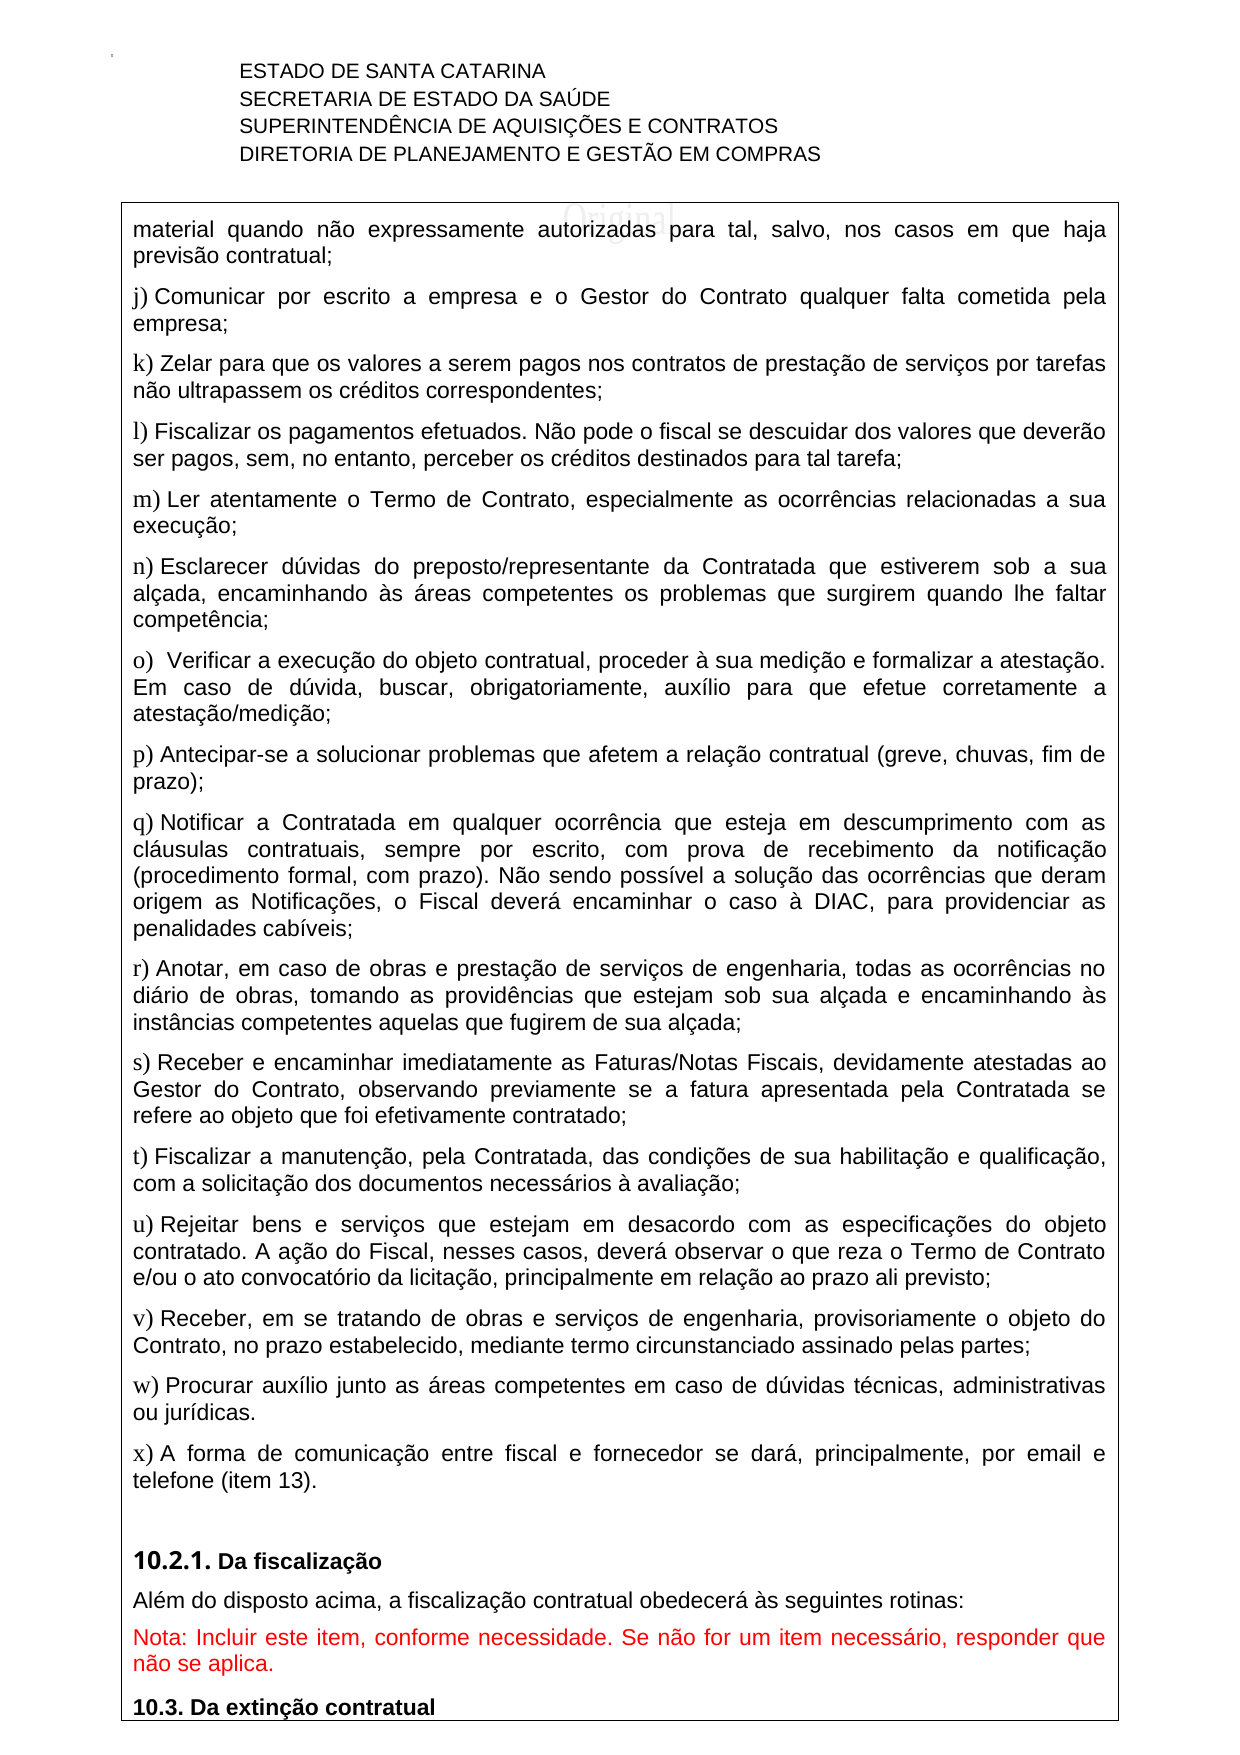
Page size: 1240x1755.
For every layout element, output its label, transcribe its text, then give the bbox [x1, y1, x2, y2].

table_cell Ao gestor do contrato caberá: Controlar o prazo de vigência do instrumento contratual sob sua responsabilidade, e encaminhar a solicitação de prorrogação; Verificar se a entrega de materiais, execução de obras ou a prestação de serviços foi ou está sendo cumprida integral ou parcialmente; Atestar as notas fiscais encaminhadas à unidade competente para pagamento; Comunicar à DIAC, formalmente, irregularidades cometidas passíveis de penalidade, após os contatos prévios determinados por Lei com a contratada; Acompanhar junto ao Fiscal do Contrato o cumprimento, pela contratada, do cronograma físico-financeiro; Estabelecer prazo para correção de eventuais pendências na execução do contrato e informar à Autoridade Competente ocorrências que possam gerar dificuldades à conclusão da obra, prestação de serviço ou em relação a terceiros; Encaminhar à Autoridade Competente eventuais pedidos de modificações no cronograma físico-financeiro, substituições de materiais e equipamentos, formulados pela contratada; Comunicar a DPGC a necessidade de abertura de nova licitação à área competente, antes de findo a vigência dos contratos de prestação de serviços com antecedência mínima de 160 (cento e sessenta) dias antes do término; Comunicar ao setor competente sobre quaisquer problemas detectados na execução contratual, que tenham implicações na atestação; Cuidar das alterações de interesse da Contratada, que deverão ser por ela formalizadas e devidamente fundamentadas, principalmente em se tratando de pedido de reequilíbrio econômico-financeiro ou repactuação. No caso de pedido de prorrogação de prazo, deverá ser comprovado o fato impeditivo da execução, o qual, por sua vez, deverá corresponder o previsto no artigo 105 da Lei nº 14.133/2021 e alterações; Elaborar ou solicitar justificativa técnica, quando couber, com vistas à alteração unilateral por esta Secretaria de Estado da Saúde; Alimentar os sistemas informatizados do Governo com as informações pertinentes, responsabilizando-se por tais dados, inclusive sempre quando solicitadas; Negociar o Contrato sempre que o mercado assim o exigir, nos termos da Lei; Procurar auxílio junto as áreas competentes em caso de dúvidas técnicas, administrativas ou jurídicas; Deflagrar e conduzir os procedimentos de finalização à Contratada, com base nos termos Contratuais, sempre que houver descumprimento de suas cláusulas por culpa da Contratada, acionando as instâncias superiores e/ou os Órgãos Públicos competentes quando o fato exigir; Disponibilizar toda a infraestrutura necessária, assim como definido no contrato e dentro dos prazos estabelecidos, tais como: área de instalação do canteiro de obras, local para escritório da empresa, outras instalações etc.; Consolidar informações relativas à estimativa individual e total de consumo, promovendo a adequação dos respectivos termos de referência ou projetos básicos, inclusive definindo as respectivas unidades de medida usualmente adotadas; Acompanhar o saldo contratual/registro de preços. A forma de comunicação entre gestor e fornecedor se dará, principalmente, por e-mail e telefone (item 13). Ao fiscal do contrato caberá: Ter conhecimento prévio de sua competência e atuação; Possuir cópia do contrato, do edital da licitação e seus anexos, e da proposta vencedora da licitação; Ter pleno conhecimento dos termos contratuais que irá fiscalizar, principalmente de suas cláusulas, assim como das condições constantes do edital e seus anexos, com vistas a identificar as obrigações in concreto tanto da administração contratante quanto da contratada; Buscar autonomia, independência fiscalizatória e condições saudáveis para a realização da fiscalização, comunicando o Gestor do Contrato sobre suas necessidades; Conhecer e reunir-se com o preposto da contratada (Art. 118 e suas alterações na Lei nº 14.133/2021) com a finalidade de definir e estabelecer as estratégias da execução do objeto, bem como traçar metas de controle, fiscalização e acompanhamento do contrato; Exigir da contratada o fiel cumprimento de todas as condições contratuais assumidas, constantes das cláusulas e demais condições do Edital da Licitação e seus anexos, planilhas, cronogramas e etc.; Comunicar ao Gestor do Contrato a necessidade de alterações do quantitativo do objeto ou modificação da forma de sua execução, em razão do fato superveniente ou de outro qualquer, que possa comprometer a aderência contratual e seu efetivo resultado; Recusar serviço ou fornecimento irregular, não aceitando material diverso daquele que se encontra especificado no edital e seus anexos, assim como observar, para o correto recebimento, a hipótese de outro oferecido em proposta e com qualidade superior ao especificado e aceito pela Administração; Impedir que empresas subcontratadas venham a executar serviços e/ou efetuar a entrega de material quando não expressamente autorizadas para tal, salvo, nos casos em que haja previsão contratual; Comunicar por escrito a empresa e o Gestor do Contrato qualquer falta cometida pela empresa; Zelar para que os valores a serem pagos nos contratos de prestação de serviços por tarefas não ultrapassem os créditos correspondentes; Fiscalizar os pagamentos efetuados. Não pode o fiscal se descuidar dos valores que deverão ser pagos, sem, no entanto, perceber os créditos destinados para tal tarefa; Ler atentamente o Termo de Contrato, especialmente as ocorrências relacionadas a sua execução; Esclarecer dúvidas do preposto/representante da Contratada que estiverem sob a sua alçada, encaminhando às áreas competentes os problemas que surgirem quando lhe faltar competência; Verificar a execução do objeto contratual, proceder à sua medição e formalizar a atestação. Em caso de dúvida, buscar, obrigatoriamente, auxílio para que efetue corretamente a atestação/medição; Antecipar-se a solucionar problemas que afetem a relação contratual (greve, chuvas, fim de prazo); Notificar a Contratada em qualquer ocorrência que esteja em descumprimento com as cláusulas contratuais, sempre por escrito, com prova de recebimento da notificação (procedimento formal, com prazo). Não sendo possível a solução das ocorrências que deram origem as Notificações, o Fiscal deverá encaminhar o caso à DIAC, para providenciar as penalidades cabíveis; Anotar, em caso de obras e prestação de serviços de engenharia, todas as ocorrências no diário de obras, tomando as providências que estejam sob sua alçada e encaminhando às instâncias competentes aquelas que fugirem de sua alçada; Receber e encaminhar imediatamente as Faturas/Notas Fiscais, devidamente atestadas ao Gestor do Contrato, observando previamente se a fatura apresentada pela Contratada se refere ao objeto que foi efetivamente contratado; Fiscalizar a manutenção, pela Contratada, das condições de sua habilitação e qualificação, com a solicitação dos documentos necessários à avaliação; Rejeitar bens e serviços que estejam em desacordo com as especificações do objeto contratado. A ação do Fiscal, nesses casos, deverá observar o que reza o Termo de Contrato e/ou o ato convocatório da licitação, principalmente em relação ao prazo ali previsto; Receber, em se tratando de obras e serviços de engenharia, provisoriamente o objeto do Contrato, no prazo estabelecido, mediante termo circunstanciado assinado pelas partes; Procurar auxílio junto as áreas competentes em caso de dúvidas técnicas, administrativas ou jurídicas. A forma de comunicação entre fiscal e fornecedor se dará, principalmente, por email e telefone (item 13). Da fiscalização Além do disposto acima, a fiscalização contratual obedecerá às seguintes rotinas: Nota: Incluir este item, conforme necessidade. Se não for um item necessário, responder que não se aplica. 10.3. Da extinção contratual 10.3.1. A rescisão do Contrato poderá ser efetuada conforme determina o artigo 137 e acarretar as conseqüências previstas no artigo 139, pelos motivos previstos nos artigos 137 e 138 da Lei nº 14.133/2021 e alterações posteriores. 10.3.2. O Contrato poderá ainda ser rescindido por conveniência da Administração, a qualquer tempo, mediante aviso prévio de 30 (trinta) dias. 10.3.3. O Presente Contrato poderá ser rescindido a critério da CONTRATANTE, sem que à CONTRATADA caiba qualquer indenização, ou, reclamação, nos seguintes casos: 10.3.4. Inobservância das especificações acordadas e/ou rejeição dos serviços prestados; 10.3.5. Inadimplência de qualquer cláusula contratual e/ou da proposta ofertada; 10.3.6. Falência, liquidação judicial ou extrajudicial, concordata preventiva da fornecedora, requeridas, homologadas ou decretadas; 10.3.7. A Contratada, reconhece os direitos da Administração, em caso de rescisão administrativa, prevista no art 137, da Lei 14.133/21, bem como Lei Federal nº 10.520, de 17 de julho de 2002, no Decreto Estadual nº 2.617, de 16 de setembro de 2009. [122, 203, 1118, 1720]
